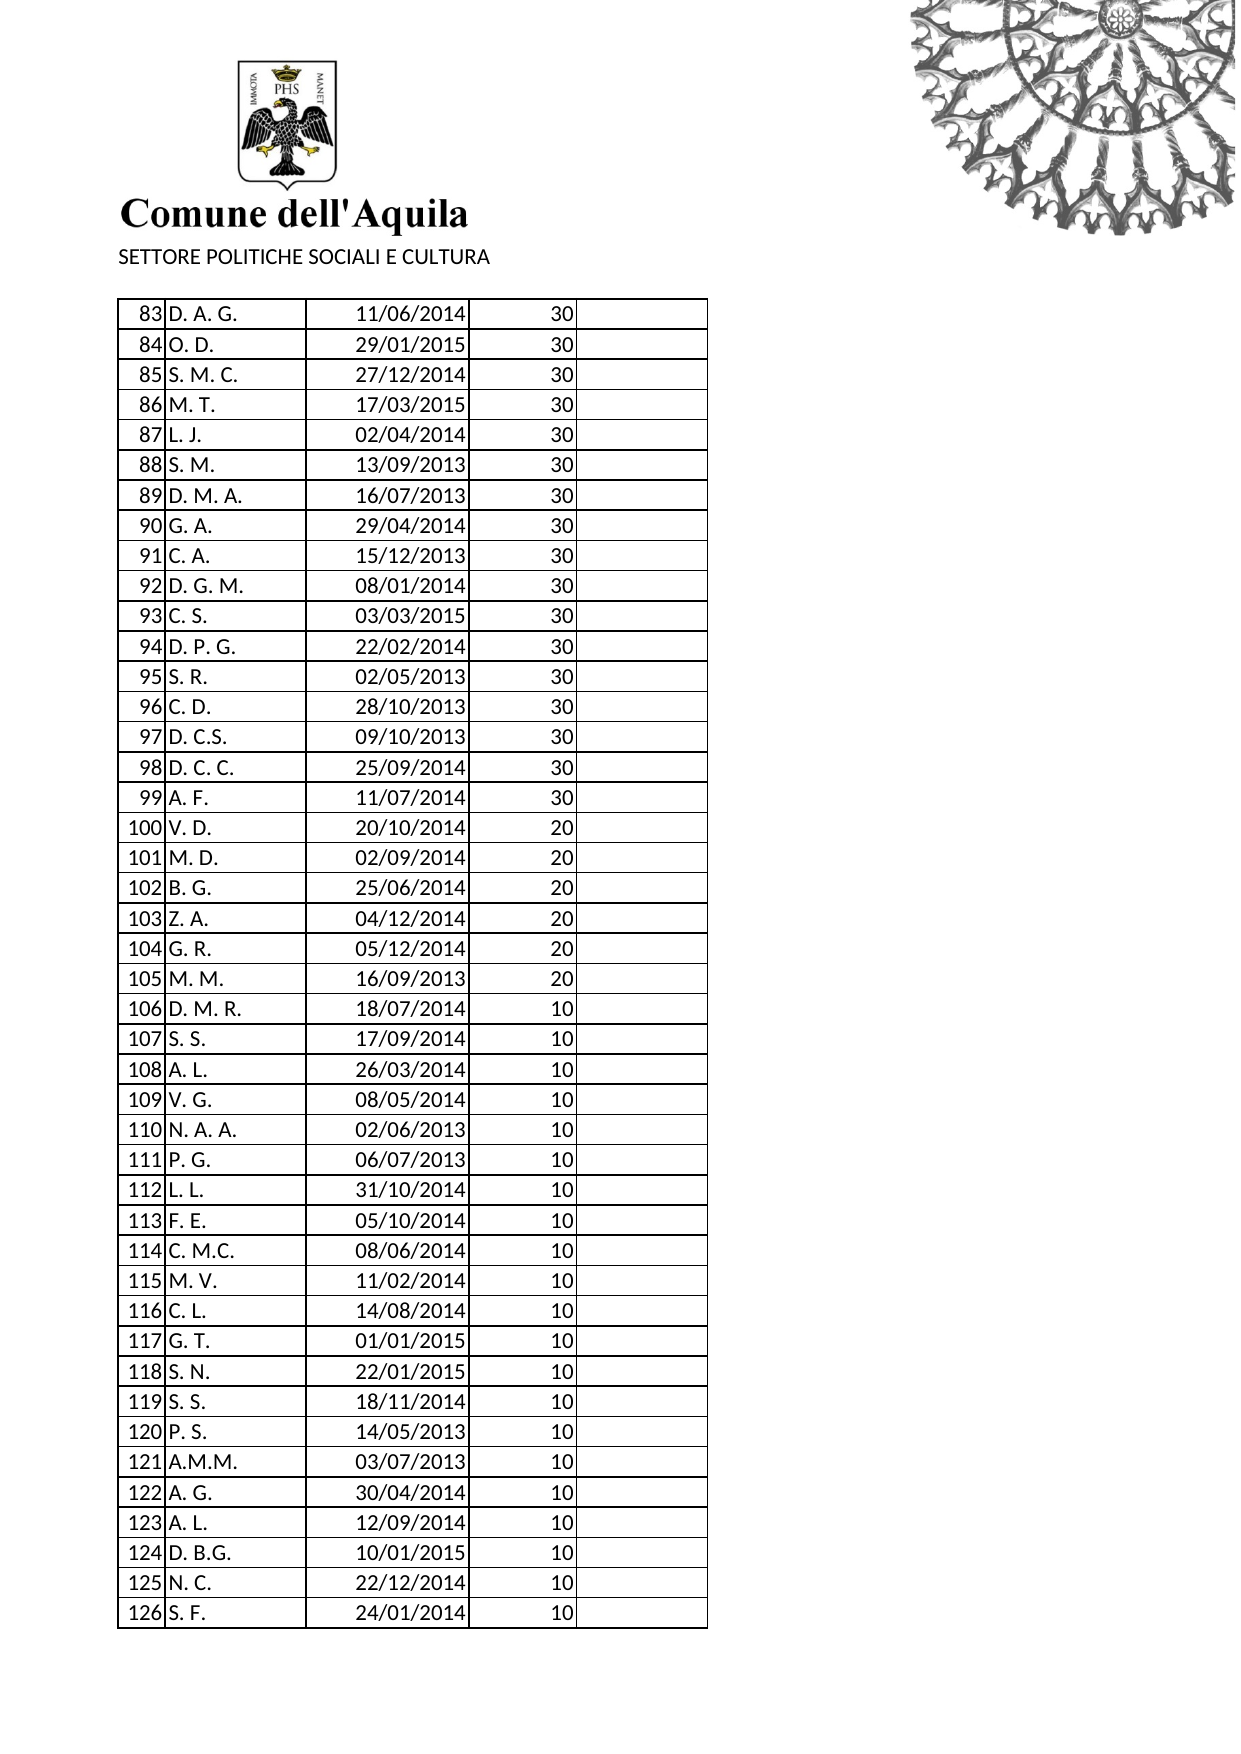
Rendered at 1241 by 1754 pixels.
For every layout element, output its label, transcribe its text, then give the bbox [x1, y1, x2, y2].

table_cell 30 [470, 330, 576, 358]
table_cell 97 [119, 722, 164, 751]
table_cell G. T. [166, 1327, 305, 1355]
table_cell 111 [119, 1145, 164, 1174]
table_cell 91 [119, 541, 164, 570]
table_cell 30 [470, 451, 576, 479]
table_cell 30 [470, 753, 576, 781]
table_cell 109 [119, 1085, 164, 1113]
table_cell [577, 994, 707, 1023]
table_cell 17/03/2015 [307, 390, 468, 419]
table_cell [577, 904, 707, 932]
table_cell 126 [119, 1598, 164, 1627]
table_cell 10 [470, 1417, 576, 1446]
table_cell 17/09/2014 [307, 1025, 468, 1053]
table_cell D. C. C. [166, 753, 305, 781]
table_cell 124 [119, 1538, 164, 1567]
table_cell 10 [470, 1387, 576, 1416]
table_cell 115 [119, 1266, 164, 1295]
table_cell 86 [119, 390, 164, 419]
table_cell 02/09/2014 [307, 843, 468, 872]
table_cell 27/12/2014 [307, 360, 468, 388]
table_cell [577, 541, 707, 570]
table_cell 14/05/2013 [307, 1417, 468, 1446]
table_cell V. G. [166, 1085, 305, 1113]
table_cell P. G. [166, 1145, 305, 1174]
table_cell [577, 1115, 707, 1144]
table_cell L. L. [166, 1176, 305, 1204]
table_cell 125 [119, 1568, 164, 1597]
table_cell D. P. G. [166, 632, 305, 660]
table_cell C. M.C. [166, 1236, 305, 1264]
table_cell 05/10/2014 [307, 1206, 468, 1234]
table_cell 05/12/2014 [307, 934, 468, 962]
table_cell 10 [470, 1176, 576, 1204]
table_cell [577, 632, 707, 660]
table_cell 30 [470, 541, 576, 570]
table_cell 104 [119, 934, 164, 962]
table_cell 92 [119, 571, 164, 600]
table_cell A. L. [166, 1508, 305, 1536]
table_cell 01/01/2015 [307, 1327, 468, 1355]
table_cell D. B.G. [166, 1538, 305, 1567]
table_cell 120 [119, 1417, 164, 1446]
table_cell [577, 1538, 707, 1567]
table_cell 31/10/2014 [307, 1176, 468, 1204]
table_cell [577, 1478, 707, 1506]
table_cell 30 [470, 722, 576, 751]
table_cell 30 [470, 632, 576, 660]
table_cell 20 [470, 964, 576, 993]
table_cell 30 [470, 783, 576, 811]
table_cell [577, 1055, 707, 1083]
table_cell [577, 783, 707, 811]
table_cell 118 [119, 1357, 164, 1385]
table_cell 114 [119, 1236, 164, 1264]
table_cell C. D. [166, 692, 305, 721]
table_cell Z. A. [166, 904, 305, 932]
table_cell C. L. [166, 1296, 305, 1325]
table_cell 09/10/2013 [307, 722, 468, 751]
table_cell 29/01/2015 [307, 330, 468, 358]
table_cell 117 [119, 1327, 164, 1355]
table_cell [577, 1508, 707, 1536]
table_cell [577, 420, 707, 449]
table_cell 103 [119, 904, 164, 932]
table_cell S. S. [166, 1387, 305, 1416]
table_cell C. A. [166, 541, 305, 570]
table_cell 11/07/2014 [307, 783, 468, 811]
table_cell [577, 1085, 707, 1113]
table_cell 10 [470, 1115, 576, 1144]
table_cell 08/05/2014 [307, 1085, 468, 1113]
table_cell [577, 753, 707, 781]
table_cell S. M. C. [166, 360, 305, 388]
table_cell 106 [119, 994, 164, 1023]
table_cell V. D. [166, 813, 305, 842]
table_cell [577, 1417, 707, 1446]
table_cell 10 [470, 1508, 576, 1536]
table_cell [577, 360, 707, 388]
table_cell 85 [119, 360, 164, 388]
table_cell [577, 692, 707, 721]
table_cell [577, 300, 707, 328]
table_cell 06/07/2013 [307, 1145, 468, 1174]
table_cell [577, 873, 707, 902]
table_cell A.M.M. [166, 1447, 305, 1476]
table_cell 100 [119, 813, 164, 842]
table_cell 30 [470, 571, 576, 600]
table_cell 119 [119, 1387, 164, 1416]
table_cell M. D. [166, 843, 305, 872]
table_cell [577, 602, 707, 630]
table_cell 25/09/2014 [307, 753, 468, 781]
table_cell 10 [470, 1236, 576, 1264]
table_cell 95 [119, 662, 164, 691]
table_cell [577, 511, 707, 539]
table_cell 25/06/2014 [307, 873, 468, 902]
table_cell 110 [119, 1115, 164, 1144]
table_cell [577, 1206, 707, 1234]
table_cell 108 [119, 1055, 164, 1083]
table_cell 28/10/2013 [307, 692, 468, 721]
table_cell 16/07/2013 [307, 481, 468, 509]
table_cell 14/08/2014 [307, 1296, 468, 1325]
table_cell S. M. [166, 451, 305, 479]
table_cell [577, 1025, 707, 1053]
table_cell 10 [470, 1206, 576, 1234]
table_cell [577, 390, 707, 419]
table_cell 10 [470, 1538, 576, 1567]
table_cell [577, 1266, 707, 1295]
table_cell 26/03/2014 [307, 1055, 468, 1083]
table_cell 10 [470, 1447, 576, 1476]
table_cell G. R. [166, 934, 305, 962]
table_cell 123 [119, 1508, 164, 1536]
table_cell 10/01/2015 [307, 1538, 468, 1567]
table_cell 30 [470, 511, 576, 539]
table_cell 15/12/2013 [307, 541, 468, 570]
table_cell 84 [119, 330, 164, 358]
table_cell D. G. M. [166, 571, 305, 600]
table_cell L. J. [166, 420, 305, 449]
table_cell 13/09/2013 [307, 451, 468, 479]
table_cell [577, 964, 707, 993]
table_cell 87 [119, 420, 164, 449]
table_cell N. A. A. [166, 1115, 305, 1144]
table_cell 30 [470, 662, 576, 691]
table_cell 90 [119, 511, 164, 539]
table_cell 116 [119, 1296, 164, 1325]
table_cell 10 [470, 1568, 576, 1597]
table_cell 22/01/2015 [307, 1357, 468, 1385]
table_cell 112 [119, 1176, 164, 1204]
table_cell 02/05/2013 [307, 662, 468, 691]
table_cell [577, 1568, 707, 1597]
table_cell P. S. [166, 1417, 305, 1446]
table_cell 22/12/2014 [307, 1568, 468, 1597]
table_cell 20 [470, 934, 576, 962]
table_cell 88 [119, 451, 164, 479]
table_cell [577, 722, 707, 751]
table_cell A. L. [166, 1055, 305, 1083]
table_cell [577, 1447, 707, 1476]
table_cell [577, 1296, 707, 1325]
table_cell A. F. [166, 783, 305, 811]
table_cell 29/04/2014 [307, 511, 468, 539]
table_cell N. C. [166, 1568, 305, 1597]
table_cell [577, 1236, 707, 1264]
table_cell 20 [470, 813, 576, 842]
table_cell 20/10/2014 [307, 813, 468, 842]
table_cell [577, 451, 707, 479]
table_cell [577, 843, 707, 872]
table_cell 93 [119, 602, 164, 630]
table_cell [577, 662, 707, 691]
table_cell 10 [470, 1296, 576, 1325]
table_cell [577, 1327, 707, 1355]
table_cell 03/07/2013 [307, 1447, 468, 1476]
table_cell C. S. [166, 602, 305, 630]
table_cell 18/11/2014 [307, 1387, 468, 1416]
table_cell 113 [119, 1206, 164, 1234]
table_cell 96 [119, 692, 164, 721]
table_cell [577, 934, 707, 962]
table_cell 11/06/2014 [307, 300, 468, 328]
table_cell 107 [119, 1025, 164, 1053]
table_cell [577, 813, 707, 842]
table_cell 10 [470, 1327, 576, 1355]
table_cell D. A. G. [166, 300, 305, 328]
table_cell 105 [119, 964, 164, 993]
table_cell 11/02/2014 [307, 1266, 468, 1295]
table_cell 30/04/2014 [307, 1478, 468, 1506]
table_cell [577, 1357, 707, 1385]
table_cell 122 [119, 1478, 164, 1506]
table_cell M. V. [166, 1266, 305, 1295]
table_cell 10 [470, 994, 576, 1023]
table_cell 30 [470, 420, 576, 449]
table_cell 20 [470, 873, 576, 902]
table_cell S. N. [166, 1357, 305, 1385]
table_cell [577, 571, 707, 600]
table_cell B. G. [166, 873, 305, 902]
table_cell 22/02/2014 [307, 632, 468, 660]
table_cell O. D. [166, 330, 305, 358]
table_cell A. G. [166, 1478, 305, 1506]
table_cell 99 [119, 783, 164, 811]
table_cell 89 [119, 481, 164, 509]
table_cell 20 [470, 904, 576, 932]
table_cell [577, 330, 707, 358]
table_cell 03/03/2015 [307, 602, 468, 630]
table_cell 30 [470, 390, 576, 419]
table_cell 121 [119, 1447, 164, 1476]
table_cell 10 [470, 1478, 576, 1506]
table_cell 10 [470, 1055, 576, 1083]
table_cell S. R. [166, 662, 305, 691]
table_cell S. F. [166, 1598, 305, 1627]
table_cell M. M. [166, 964, 305, 993]
table_cell 10 [470, 1357, 576, 1385]
table_cell 94 [119, 632, 164, 660]
table_cell 20 [470, 843, 576, 872]
table_cell 30 [470, 300, 576, 328]
table_cell D. M. A. [166, 481, 305, 509]
table_cell 02/04/2014 [307, 420, 468, 449]
table_cell F. E. [166, 1206, 305, 1234]
table_cell 10 [470, 1598, 576, 1627]
table_cell [577, 1598, 707, 1627]
table_cell 12/09/2014 [307, 1508, 468, 1536]
table_cell D. C.S. [166, 722, 305, 751]
table_cell 98 [119, 753, 164, 781]
table_cell G. A. [166, 511, 305, 539]
table_cell 83 [119, 300, 164, 328]
table_cell [577, 1176, 707, 1204]
table_cell 02/06/2013 [307, 1115, 468, 1144]
table_cell 16/09/2013 [307, 964, 468, 993]
table_cell 18/07/2014 [307, 994, 468, 1023]
table_cell 102 [119, 873, 164, 902]
table_cell [577, 1387, 707, 1416]
table_cell S. S. [166, 1025, 305, 1053]
table_cell 30 [470, 692, 576, 721]
table_cell 30 [470, 360, 576, 388]
table_cell 04/12/2014 [307, 904, 468, 932]
table_cell 101 [119, 843, 164, 872]
table_cell 08/06/2014 [307, 1236, 468, 1264]
table_cell 30 [470, 481, 576, 509]
table_cell 10 [470, 1266, 576, 1295]
table_cell [577, 481, 707, 509]
table_cell 10 [470, 1025, 576, 1053]
table_cell 10 [470, 1145, 576, 1174]
table_cell D. M. R. [166, 994, 305, 1023]
table_cell M. T. [166, 390, 305, 419]
table_cell 10 [470, 1085, 576, 1113]
table_cell 08/01/2014 [307, 571, 468, 600]
table_cell 24/01/2014 [307, 1598, 468, 1627]
table_cell [577, 1145, 707, 1174]
table_cell 30 [470, 602, 576, 630]
